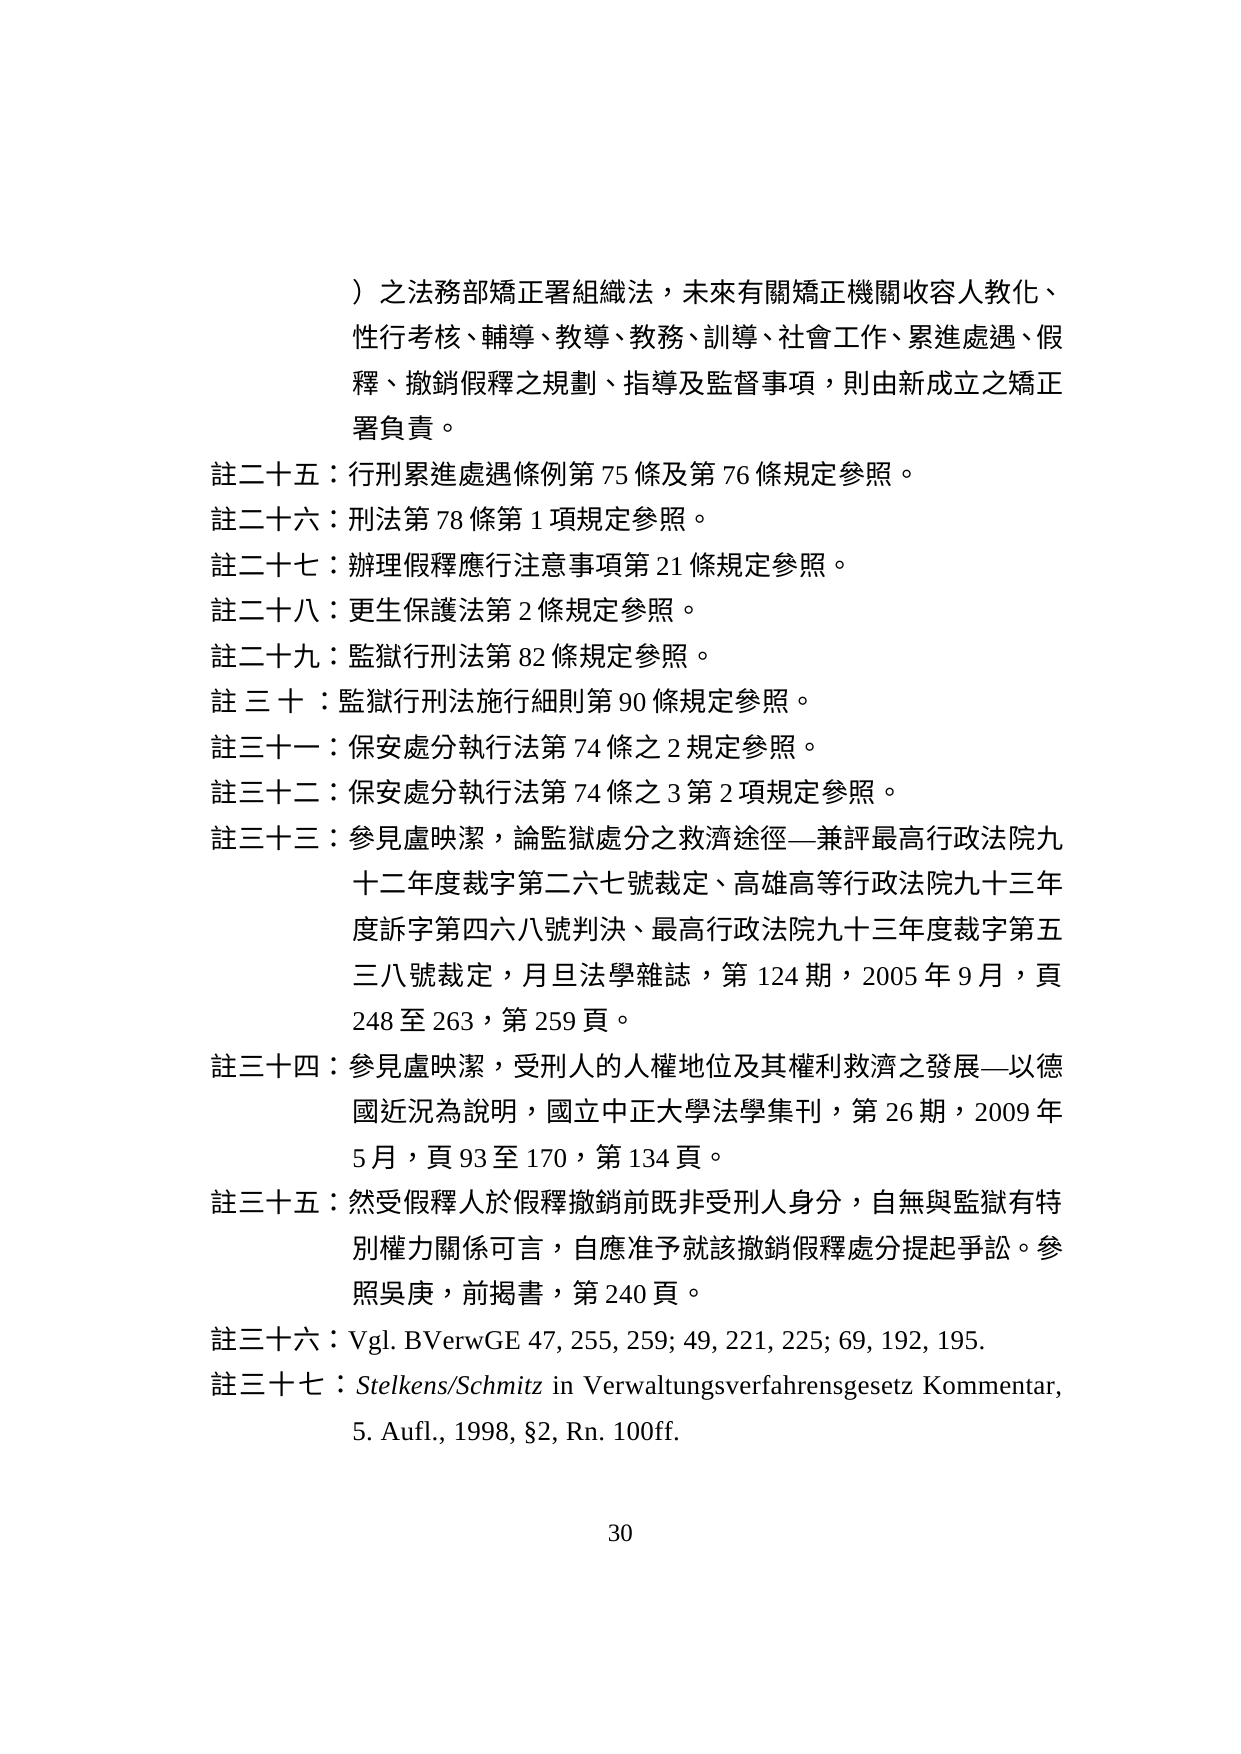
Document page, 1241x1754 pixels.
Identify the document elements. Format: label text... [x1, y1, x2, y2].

text 註三十六：Vgl. BVerwGE 47, 255, 259; 49, 221, 225; 69, 192, 195. [210, 1313, 1063, 1358]
text ）之法務部矯正署組織法，未來有關矯正機關收容人教化、性行考核、輔導、教導、教務、訓導、社會工作、累進處遇、假釋、撤銷假釋之規劃、指導及監督事項，則由新成立之矯正署負責。 [210, 266, 1063, 448]
text 註三十一：保安處分執行法第74條之2規定參照。 [210, 721, 1063, 767]
text 註二十六：刑法第78條第1項規定參照。 [210, 493, 1063, 539]
text 註三十三：參見盧映潔，論監獄處分之救濟途徑—兼評最高行政法院九十二年度裁字第二六七號裁定、高雄高等行政法院九十三年度訴字第四六八號判決、最高行政法院九十三年度裁字第五三八號裁定，月旦法學雜誌，第124期，2005年9月，頁248至263，第259頁。 [210, 812, 1063, 1040]
text 註三十五：然受假釋人於假釋撤銷前既非受刑人身分，自無與監獄有特別權力關係可言，自應准予就該撤銷假釋處分提起爭訟。參照吳庚，前揭書，第240頁。 [210, 1176, 1063, 1313]
text 註三十二：保安處分執行法第74條之3第2項規定參照。 [210, 767, 1063, 812]
text 註三十：監獄行刑法施行細則第90條規定參照。 [210, 676, 1063, 721]
text 註三十七：Stelkens/Schmitz in Verwaltungsverfahrensgesetz Kommentar, 5. Aufl., 1998, §2, Rn. 100ff. [210, 1358, 1063, 1449]
text 註三十四：參見盧映潔，受刑人的人權地位及其權利救濟之發展—以德國近況為說明，國立中正大學法學集刊，第26期，2009年5月，頁93至170，第134頁。 [210, 1040, 1063, 1176]
text 註二十九：監獄行刑法第82條規定參照。 [210, 630, 1063, 676]
text 註二十七：辦理假釋應行注意事項第21條規定參照。 [210, 539, 1063, 584]
text 註二十八：更生保護法第2條規定參照。 [210, 584, 1063, 630]
text 註二十五：行刑累進處遇條例第75條及第76條規定參照。 [210, 448, 1063, 493]
